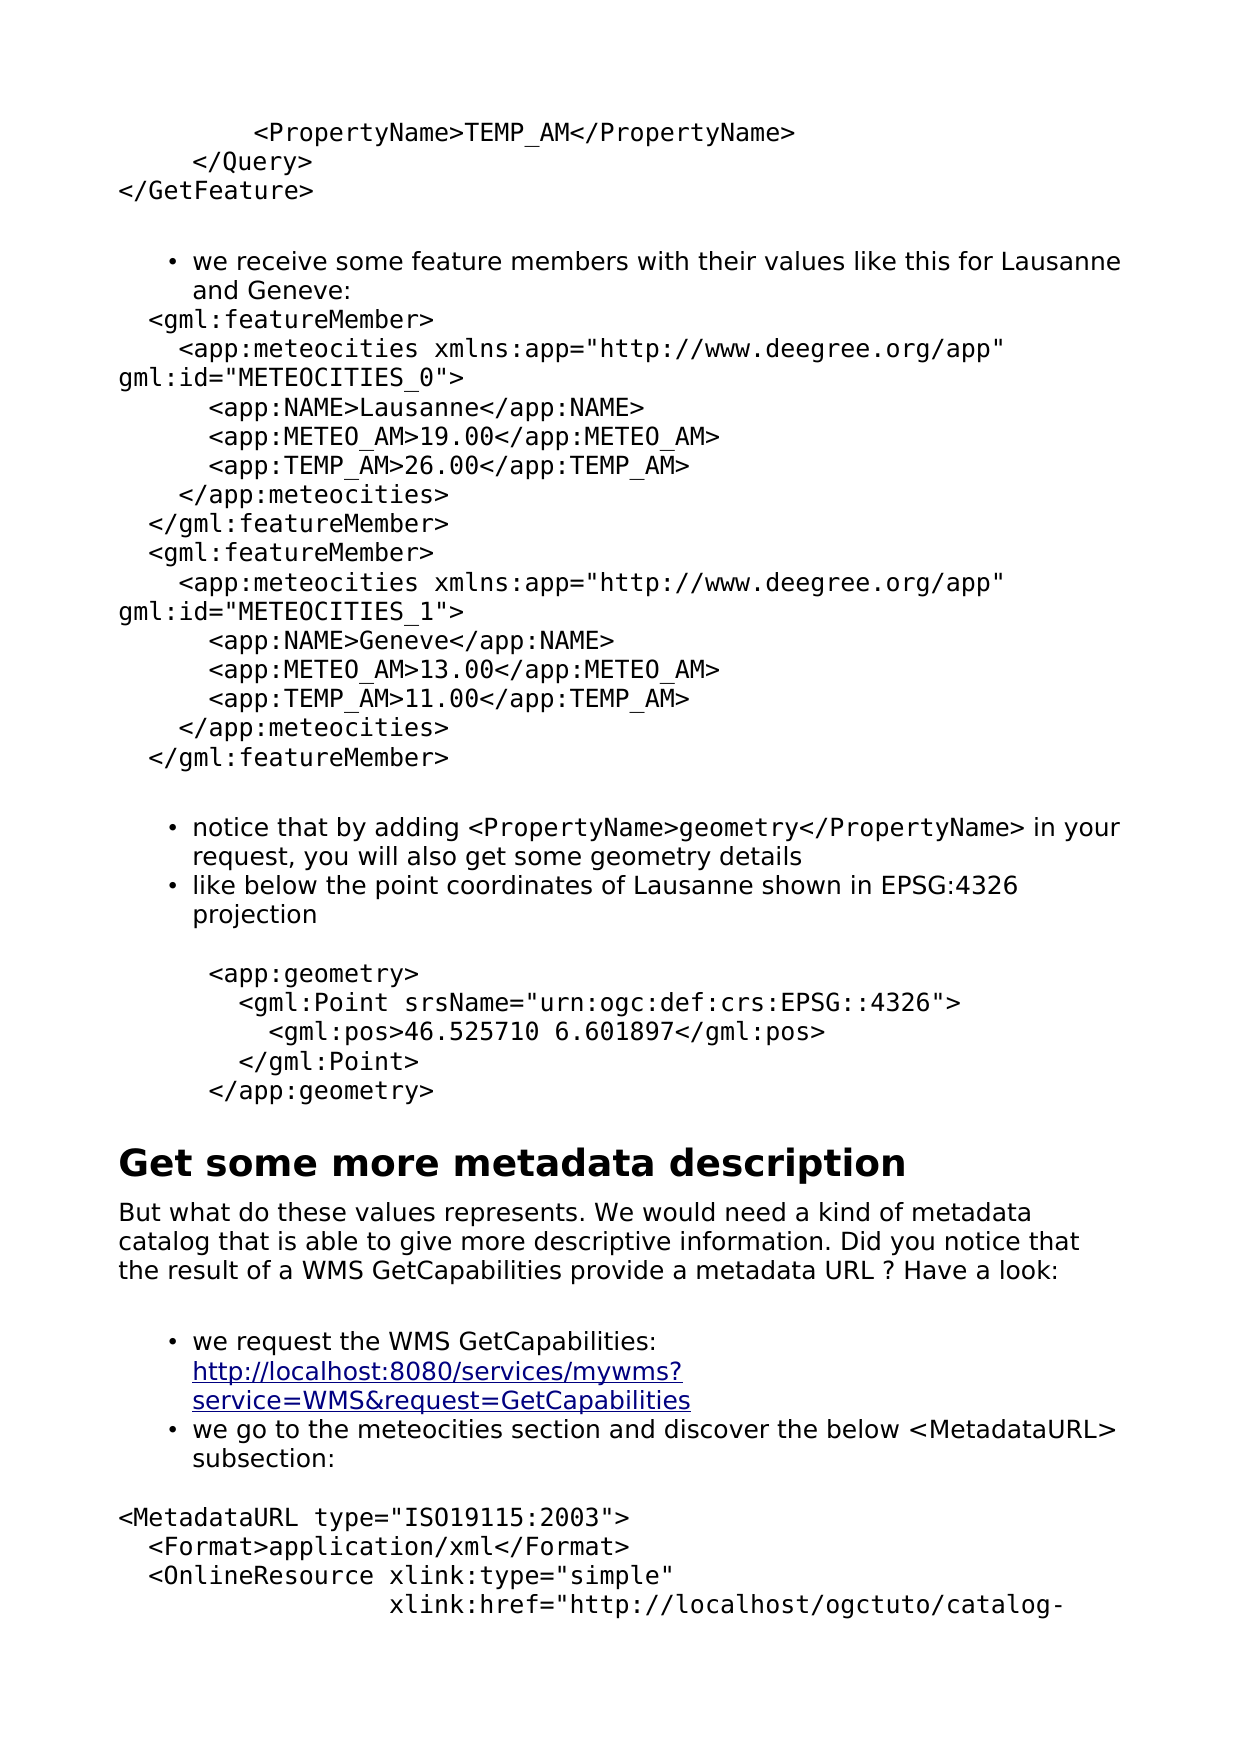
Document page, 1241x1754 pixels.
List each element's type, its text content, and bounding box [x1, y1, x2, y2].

list we go to the meteocities section and discover the below <MetadataURL> subsection: [177, 1415, 1122, 1473]
text But what do these values represents. We would need a kind of metadata catalog that is able to give more descriptive information. Did you notice that the result of a WMS GetCapabilities provide a metadata URL ? Have a look: [118, 1198, 1122, 1286]
list like below the point coordinates of Lausanne shown in EPSG:4326 projection [177, 871, 1122, 930]
text <MetadataURL type="ISO19115:2003"> <Format>application/xml</Format> <OnlineResource xlink:type="simple" xlink:href="http://localhost/ogctuto/catalog- [118, 1503, 1122, 1619]
text <app:geometry> <gml:Point srsName="urn:ogc:def:crs:EPSG::4326"> <gml:pos>46.525710 6.601897</gml:pos> </gml:Point> </app:geometry> [118, 959, 1122, 1105]
text <PropertyName>TEMP_AM</PropertyName> </Query> </GetFeature> [118, 118, 1122, 206]
list notice that by adding <PropertyName>geometry</PropertyName> in your request, you will also get some geometry details [177, 813, 1122, 871]
text <gml:featureMember> <app:meteocities xmlns:app="http://www.deegree.org/app" gml:id="METEOCITIES_0"> <app:NAME>Lausanne</app:NAME> <app:METEO_AM>19.00</app:METEO_AM> <app:TEMP_AM>26.00</app:TEMP_AM> </app:meteocities> </gml:featureMember> <gml:featureMember> <app:meteocities xmlns:app="http://www.deegree.org/app" gml:id="METEOCITIES_1"> <app:NAME>Geneve</app:NAME> <app:METEO_AM>13.00</app:METEO_AM> <app:TEMP_AM>11.00</app:TEMP_AM> </app:meteocities> </gml:featureMember> [118, 305, 1122, 772]
subtitle Get some more metadata description [118, 1142, 1122, 1186]
list we receive some feature members with their values like this for Lausanne and Geneve: [177, 247, 1122, 305]
list we request the WMS GetCapabilities: http://localhost:8080/services/mywms?service=WMS&request=GetCapabilities [177, 1327, 1122, 1415]
